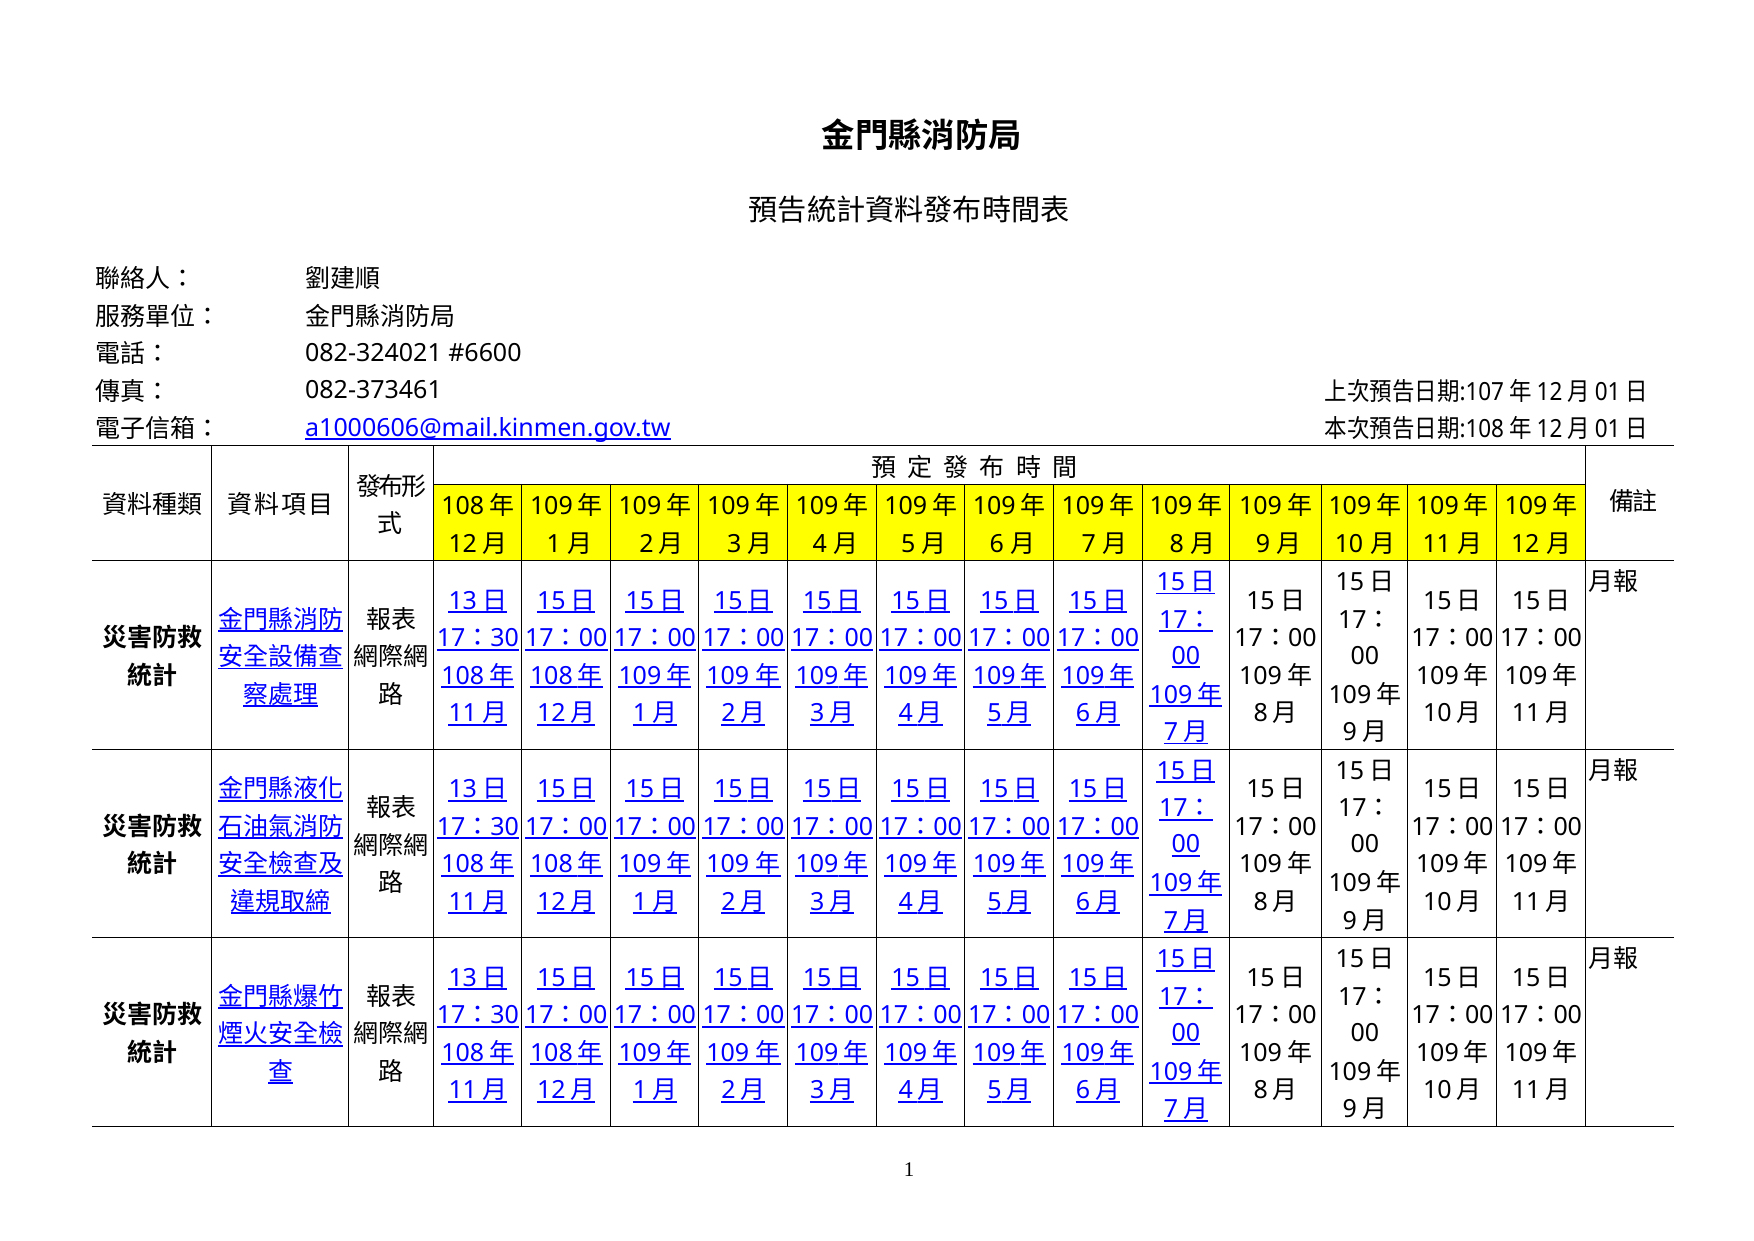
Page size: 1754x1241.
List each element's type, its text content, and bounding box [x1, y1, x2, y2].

table_cell 15日 17：00 109年11月 [1497, 938, 1585, 1126]
table_cell 13日 17：30 108年11月 [434, 938, 521, 1126]
text 金門縣消防局 [119, 95, 1724, 170]
table_cell 15日 17：00 108年12月 [522, 561, 610, 748]
table_cell 15日 17：00 108年12月 [522, 938, 610, 1126]
table_cell 15日 17：00 109年10月 [1408, 561, 1496, 748]
table_cell 15日 17：00 109年7月 [1143, 938, 1229, 1126]
table_cell 109年 12 月 [1497, 485, 1585, 560]
table_cell 金門縣爆竹煙火安全檢查 [212, 938, 348, 1126]
table_cell 備註 [1586, 446, 1674, 560]
table_cell 13日 17：30 108年11月 [434, 561, 521, 748]
table_cell 災害防救統計 [92, 750, 211, 937]
table_cell 15日 17：00 109年1月 [611, 561, 698, 748]
table_cell 15日 17：00 109年 6月 [1054, 561, 1142, 748]
table_cell 15日 17：00 109年3月 [788, 561, 876, 748]
table_cell 金門縣消防安全設備查察處理 [212, 561, 348, 748]
table_cell 15日 17：00 109年9月 [1322, 561, 1407, 748]
table_cell 15日 17：00 109年10月 [1408, 750, 1496, 937]
table_cell [1229, 370, 1321, 408]
table_cell 15日 17：00 109年7月 [1143, 750, 1229, 937]
table_cell 13日 17：30 108年11月 [434, 750, 521, 937]
table_cell a1000606@mail.kinmen.gov.tw [302, 408, 861, 445]
table_cell [1045, 370, 1137, 408]
table_cell 109年 9 月 [1230, 485, 1321, 560]
table_cell 15日 17：00 109年11月 [1497, 561, 1585, 748]
table_cell 發布形式 [349, 446, 433, 560]
table_cell 109年 1 月 [522, 485, 610, 560]
table_cell 15日 17：00 109 年2月 [699, 750, 787, 937]
table_cell 月報 [1586, 938, 1674, 1126]
table_cell 15日 17：00 109年10月 [1408, 938, 1496, 1126]
table_cell 報表 網際網路 [349, 561, 433, 748]
table_cell [953, 408, 1045, 445]
table_cell 15日 17：00 109年11月 [1497, 750, 1585, 937]
table_cell [1414, 295, 1674, 333]
table_cell [861, 333, 1413, 370]
table_cell 15日 17：00 109年4月 [877, 561, 964, 748]
table_cell 金門縣消防局 [302, 295, 1413, 333]
table_cell 服務單位： [92, 295, 302, 333]
table_cell 15日 17：00 109年4月 [877, 750, 964, 937]
table_header 聯絡人： [92, 258, 212, 295]
table_cell [861, 370, 953, 408]
table_cell 15日 17：00 109年9月 [1322, 938, 1407, 1126]
table_cell 109年 6 月 [965, 485, 1053, 560]
table_cell 電話： [92, 333, 212, 370]
table_cell 15日 17：00 109年8月 [1230, 938, 1321, 1126]
table_cell 109年 11 月 [1408, 485, 1496, 560]
table_cell 15日 17：00 109年1月 [611, 750, 698, 937]
table_cell 15日 17：00 109 年2月 [699, 938, 787, 1126]
table_cell 傳真： [92, 370, 212, 408]
table_cell 109年 8 月 [1143, 485, 1229, 560]
table_cell 15日 17：00 109年 6月 [1054, 750, 1142, 937]
table_cell 災害防救統計 [92, 938, 211, 1126]
table_cell 報表 網際網路 [349, 750, 433, 937]
table_cell 15日 17：00 109年9月 [1322, 750, 1407, 937]
table_cell 電子信箱： [92, 408, 302, 445]
table_cell 上次預告日期:107年12月01日 [1321, 370, 1674, 408]
text 預告統計資料發布時間表 [94, 170, 1724, 245]
table_cell 15日 17：00 109年 6月 [1054, 938, 1142, 1126]
table_cell 109年 10 月 [1322, 485, 1407, 560]
table_cell 109年 4 月 [788, 485, 876, 560]
table_cell 109年 2月 [611, 485, 698, 560]
table_cell 15日 17：00 108年12月 [522, 750, 610, 937]
table_cell 15日 17：00 109年3月 [788, 938, 876, 1126]
table_cell 金門縣液化石油氣消防安全檢查及違規取締 [212, 750, 348, 937]
table_cell [953, 370, 1045, 408]
table_header 劉建順 [302, 258, 1413, 295]
table_cell 15日 17：00 109 年2月 [699, 561, 787, 748]
table_cell [1137, 408, 1229, 445]
table_cell 預 定 發 布 時 間 [434, 446, 1585, 484]
table_cell [212, 333, 302, 370]
table_cell 108年 12月 [434, 485, 521, 560]
table_cell 本次預告日期:108年12月01日 [1321, 408, 1674, 445]
table_header [1414, 258, 1674, 295]
table_cell 109年 3 月 [699, 485, 787, 560]
table_cell 082-373461 [302, 370, 861, 408]
table_cell 15日 17：00 109年8月 [1230, 750, 1321, 937]
table_cell 資料項目 [212, 446, 348, 560]
table_cell 15日 17：00 109年7月 [1143, 561, 1229, 748]
table_cell 109年 7 月 [1054, 485, 1142, 560]
table_cell [1414, 333, 1674, 370]
table_cell 109年 5 月 [877, 485, 964, 560]
table_cell 15日 17：00 109年5月 [965, 561, 1053, 748]
table_cell 15日 17：00 109年5月 [965, 938, 1053, 1126]
table_cell 月報 [1586, 750, 1674, 937]
table_cell [1045, 408, 1137, 445]
table_header [212, 258, 302, 295]
table_cell 082-324021 #6600 [302, 333, 861, 370]
table_cell [212, 370, 302, 408]
table_cell 15日 17：00 109年4月 [877, 938, 964, 1126]
table_cell 15日 17：00 109年3月 [788, 750, 876, 937]
table_cell 資料種類 [92, 446, 211, 560]
table_cell 報表 網際網路 [349, 938, 433, 1126]
table_cell [861, 408, 953, 445]
table_cell 15日 17：00 109年8月 [1230, 561, 1321, 748]
table_cell 15日 17：00 109年1月 [611, 938, 698, 1126]
table_cell [1137, 370, 1229, 408]
table_cell 災害防救統計 [92, 561, 211, 748]
table_cell [1229, 408, 1321, 445]
table_cell 15日 17：00 109年5月 [965, 750, 1053, 937]
table_cell 月報 [1586, 561, 1674, 748]
